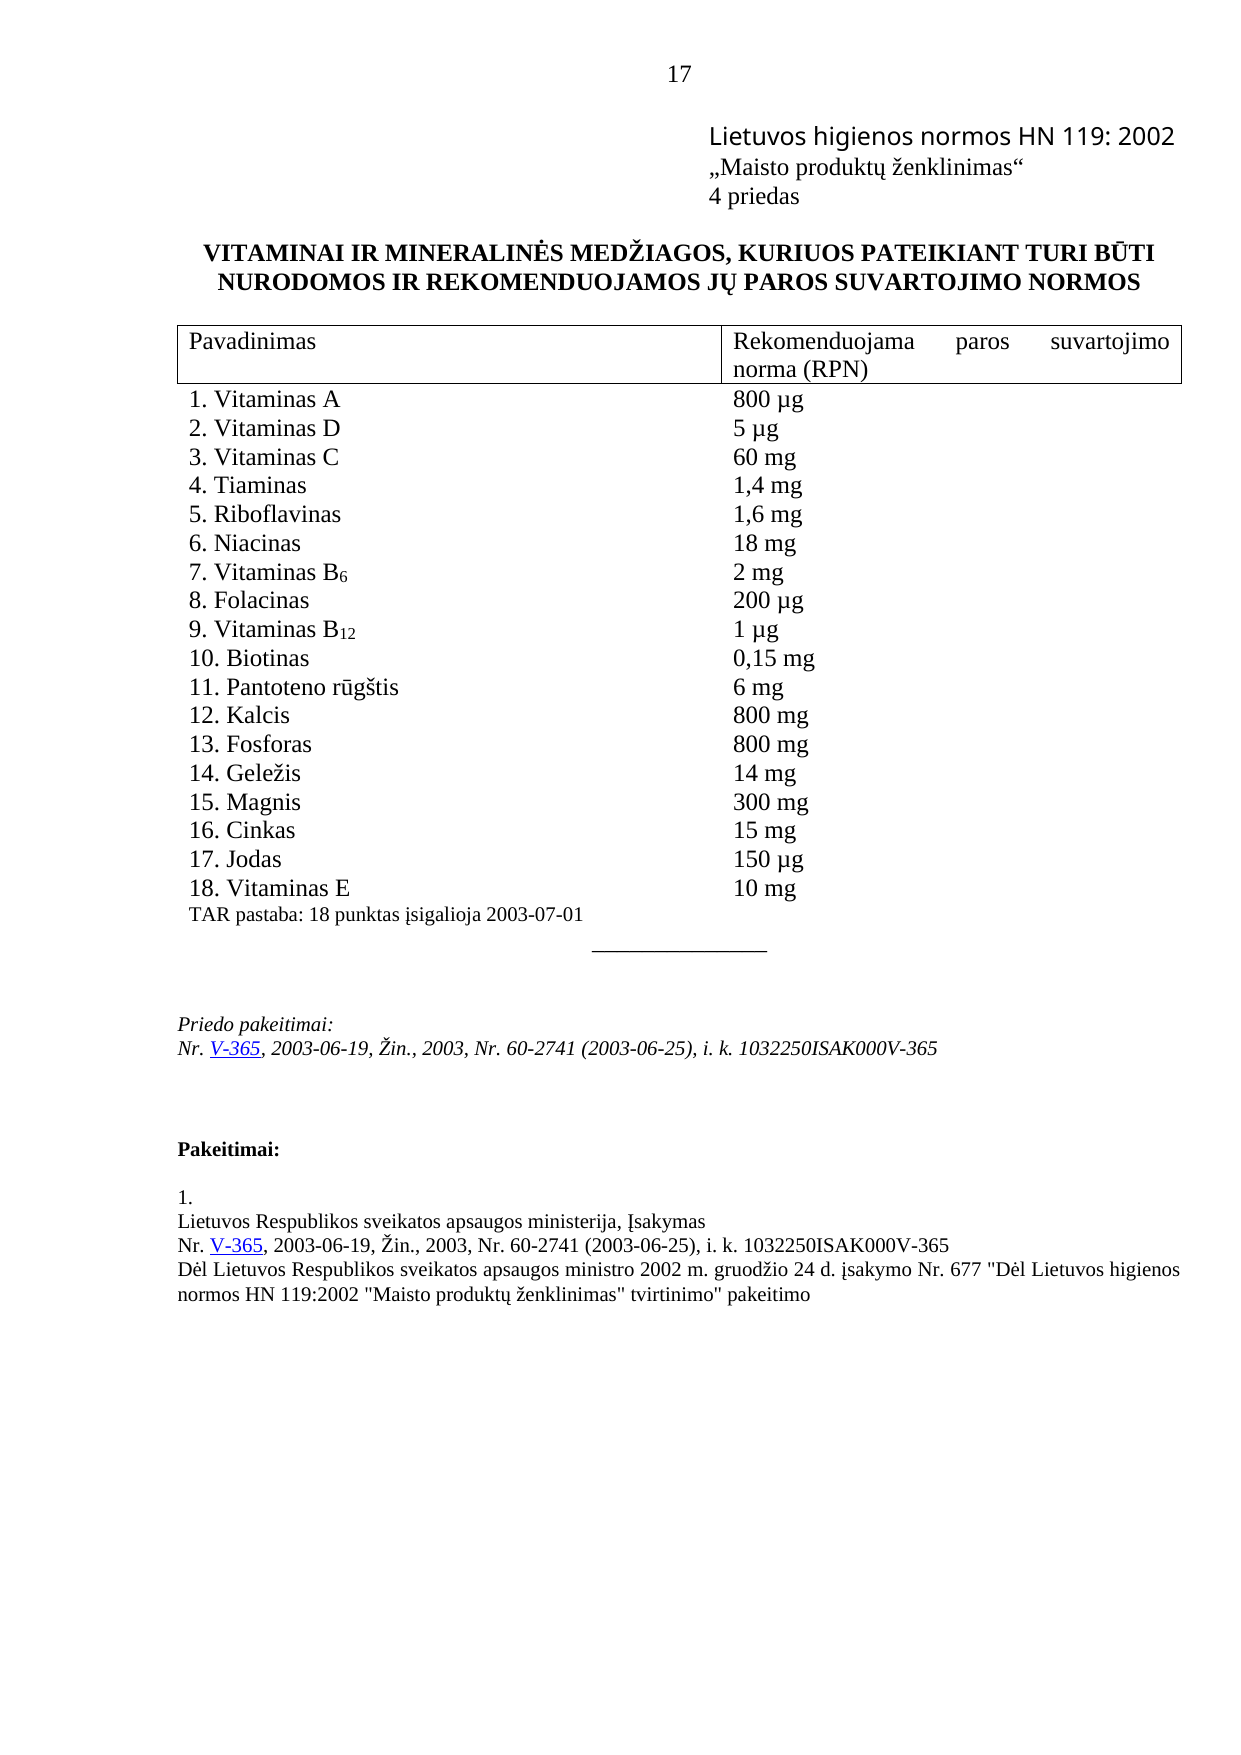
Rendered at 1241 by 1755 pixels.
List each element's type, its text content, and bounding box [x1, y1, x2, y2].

table_cell 12. Kalcis [177, 701, 722, 729]
text Nr. V-365, 2003-06-19, Žin., 2003, Nr. 60-2741 (2003-06-25), i. k. 1032250ISAK000V-365 [177, 1233, 1181, 1257]
table_cell 15. Magnis [177, 787, 722, 816]
table_cell 1,6 mg [722, 499, 1181, 528]
text Vitaminai ir mineralinės medžiagos, kuriuos pateikiant turi būti nurodomos ir rekomenduojamos jų paros suvartojimo normos [177, 238, 1181, 296]
table_cell 5. Riboflavinas [177, 499, 722, 528]
table_cell 9. Vitaminas B12 [177, 614, 722, 643]
table_cell 15 mg [722, 816, 1181, 844]
table_cell 800 µg [722, 384, 1181, 413]
table_cell 800 mg [722, 729, 1181, 758]
table_header Pavadinimas [178, 326, 721, 383]
table_cell 1. Vitaminas A [177, 384, 722, 413]
table_cell 2. Vitaminas D [177, 413, 722, 442]
table_cell 16. Cinkas [177, 816, 722, 844]
text Pakeitimai: [177, 1137, 1181, 1161]
table_cell 200 µg [722, 586, 1181, 614]
table_cell 6 mg [722, 672, 1181, 701]
text 4 priedas [177, 181, 1181, 210]
text Lietuvos higienos normos HN 119: 2002 [709, 118, 1181, 152]
table_cell 8. Folacinas [177, 586, 722, 614]
table_cell 60 mg [722, 442, 1181, 471]
table_cell 800 mg [722, 701, 1181, 729]
table_cell 0,15 mg [722, 643, 1181, 672]
table_cell 300 mg [722, 787, 1181, 816]
table_header Rekomenduojama paros suvartojimo norma (RPN) [722, 326, 1181, 383]
table_cell 3. Vitaminas C [177, 442, 722, 471]
text 1. [177, 1185, 1181, 1209]
table_cell 7. Vitaminas B6 [177, 557, 722, 586]
text Dėl Lietuvos Respublikos sveikatos apsaugos ministro 2002 m. gruodžio 24 d. įsakymo Nr. 677 "Dėl Lietuvos higienos normos HN 119:2002 "Maisto produktų ženklinimas" tvirtinimo" pakeitimo [177, 1257, 1181, 1306]
table_cell 18 mg [722, 528, 1181, 557]
table_cell 13. Fosforas [177, 729, 722, 758]
table_cell 14. Geležis [177, 758, 722, 787]
text Nr. V-365, 2003-06-19, Žin., 2003, Nr. 60-2741 (2003-06-25), i. k. 1032250ISAK000V-365 [177, 1036, 1181, 1060]
table_cell 1,4 mg [722, 471, 1181, 499]
text Priedo pakeitimai: [177, 1012, 1181, 1036]
text Lietuvos Respublikos sveikatos apsaugos ministerija, Įsakymas [177, 1209, 1181, 1233]
table_cell 11. Pantoteno rūgštis [177, 672, 722, 701]
table_cell 10. Biotinas [177, 643, 722, 672]
table_cell 14 mg [722, 758, 1181, 787]
table_cell 6. Niacinas [177, 528, 722, 557]
table_cell 17. Jodas 18. Vitaminas E TAR pastaba: 18 punktas įsigalioja 2003-07-01 [177, 844, 722, 926]
text ______________ [177, 926, 1181, 954]
table_cell 2 mg [722, 557, 1181, 586]
table_cell 5 µg [722, 413, 1181, 442]
text „Maisto produktų ženklinimas“ [177, 152, 1181, 181]
table_cell 1 µg [722, 614, 1181, 643]
table_cell 150 µg 10 mg [722, 844, 1181, 926]
table_cell 4. Tiaminas [177, 471, 722, 499]
